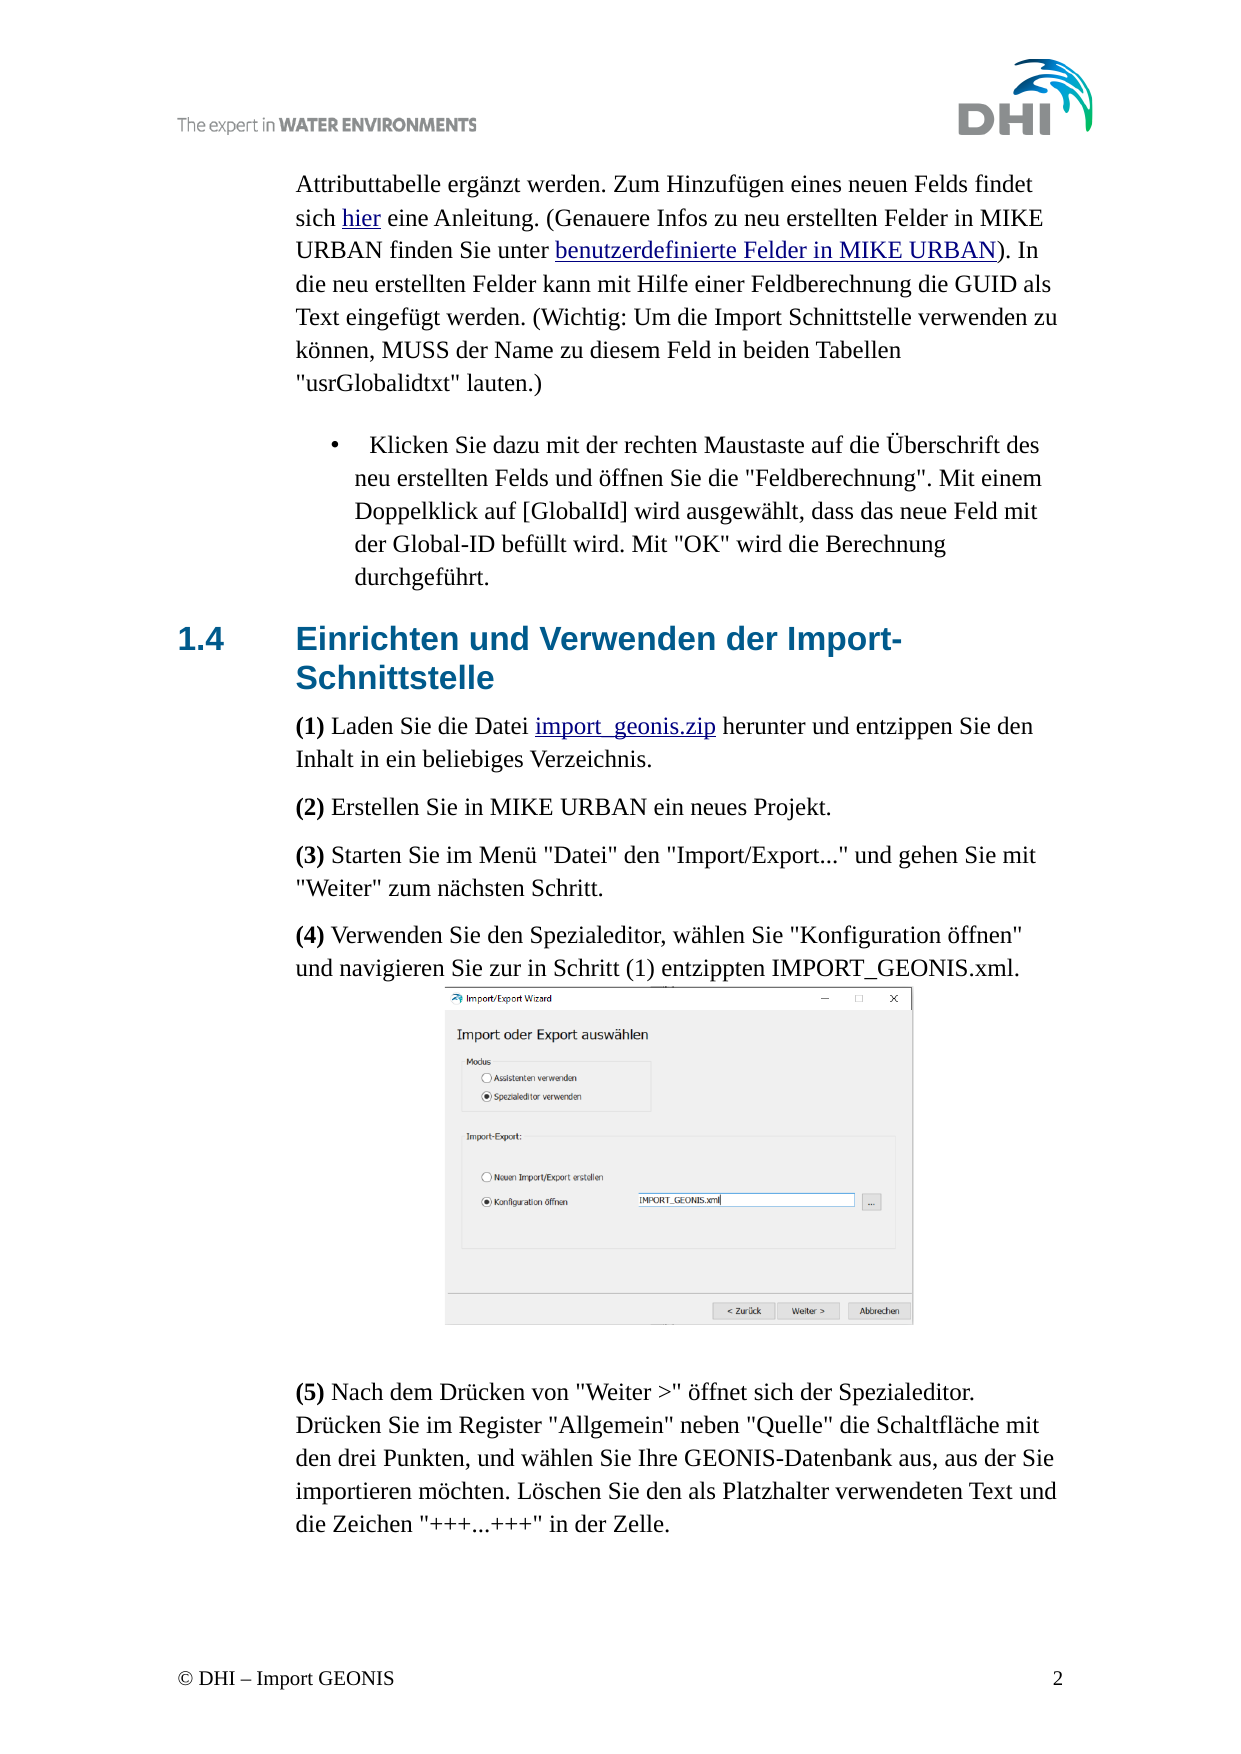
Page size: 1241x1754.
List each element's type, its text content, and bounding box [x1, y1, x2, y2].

picture [958, 59, 1093, 135]
picture [444, 986, 914, 1325]
text (4) Verwenden Sie den Spezialeditor, wählen Sie "Konfiguration öffnen" und navigieren Sie zur in Schritt (1) entzippten IMPORT_GEONIS.xml. [295, 921, 1063, 982]
picture [177, 117, 477, 135]
text Attributtabelle ergänzt werden. Zum Hinzufügen eines neuen Felds findet sich hier eine Anleitung. (Genauere Infos zu neu erstellten Felder in MIKE URBAN finden Sie unter benutzerdefinierte Felder in MIKE URBAN). In die neu erstellten Felder kann mit Hilfe einer Feldberechnung die GUID als Text eingefügt werden. (Wichtig: Um die Import Schnittstelle verwenden zu können, MUSS der Name zu diesem Feld in beiden Tabellen "usrGlobalidtxt" lauten.) [295, 169, 1063, 396]
text (3) Starten Sie im Menü "Datei" den "Import/Export..." und gehen Sie mit "Weiter" zum nächsten Schritt. [295, 840, 1063, 901]
text (5) Nach dem Drücken von "Weiter >" öffnet sich der Spezialeditor. Drücken Sie im Register "Allgemein" neben "Quelle" die Schaltfläche mit den drei Punkten, und wählen Sie Ihre GEONIS-Datenbank aus, aus der Sie importieren möchten. Löschen Sie den als Platzhalter verwendeten Text und die Zeichen "+++...+++" in der Zelle. [295, 1377, 1063, 1538]
subtitle Einrichten und Verwenden der Import-Schnittstelle [177, 619, 1063, 696]
text (2) Erstellen Sie in MIKE URBAN ein neues Projekt. [295, 792, 1063, 821]
list Klicken Sie dazu mit der rechten Maustaste auf die Überschrift des neu erstellten Felds und öffnen Sie die "Feldberechnung". Mit einem Doppelklick auf [GlobalId] wird ausgewählt, dass das neue Feld mit der Global-ID befüllt wird. Mit "OK" wird die Berechnung durchgeführt. [339, 430, 1063, 591]
text (1) Laden Sie die Datei import_geonis.zip herunter und entzippen Sie den Inhalt in ein beliebiges Verzeichnis. [295, 711, 1063, 773]
